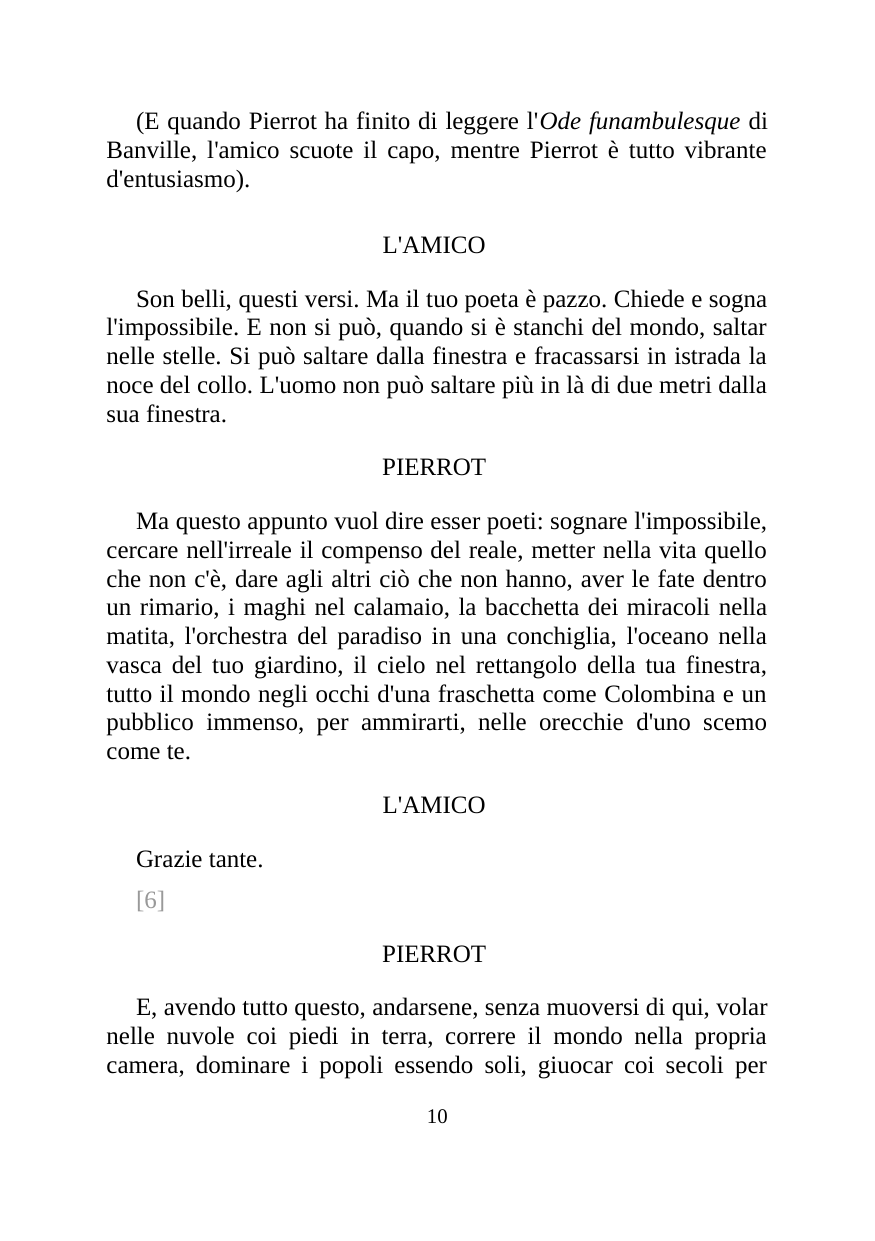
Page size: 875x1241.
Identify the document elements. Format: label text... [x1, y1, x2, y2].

text L'AMICO [106, 790, 768, 819]
text Son belli, questi versi. Ma il tuo poeta è pazzo. Chiede e sogna l'impossibile. E non si può, quando si è stanchi del mondo, saltar nelle stelle. Si può saltare dalla finestra e fracassarsi in istrada la noce del collo. L'uomo non può saltare più in là di due metri dalla sua finestra. [106, 284, 768, 427]
text [6] [165, 885, 768, 914]
text L'AMICO [106, 230, 768, 259]
text PIERROT [106, 939, 768, 967]
text [6] [106, 885, 136, 914]
text Grazie tante. [106, 844, 768, 872]
text (E quando Pierrot ha finito di leggere l'Ode funambulesque di Banville, l'amico scuote il capo, mentre Pierrot è tutto vibrante d'entusiasmo). [106, 106, 768, 192]
text E, avendo tutto questo, andarsene, senza muoversi di qui, volar nelle nuvole coi piedi in terra, correre il mondo nella propria camera, dominare i popoli essendo soli, giuocar coi secoli per [106, 992, 768, 1079]
text Ma questo appunto vuol dire esser poeti: sognare l'impossibile, cercare nell'irreale il compenso del reale, metter nella vita quello che non c'è, dare agli altri ciò che non hanno, aver le fate dentro un rimario, i maghi nel calamaio, la bacchetta dei miracoli nella matita, l'orchestra del paradiso in una conchiglia, l'oceano nella vasca del tuo giardino, il cielo nel rettangolo della tua finestra, tutto il mondo negli occhi d'una fraschetta come Colombina e un pubblico immenso, per ammirarti, nelle orecchie d'uno scemo come te. [106, 506, 768, 765]
text PIERROT [106, 452, 768, 481]
